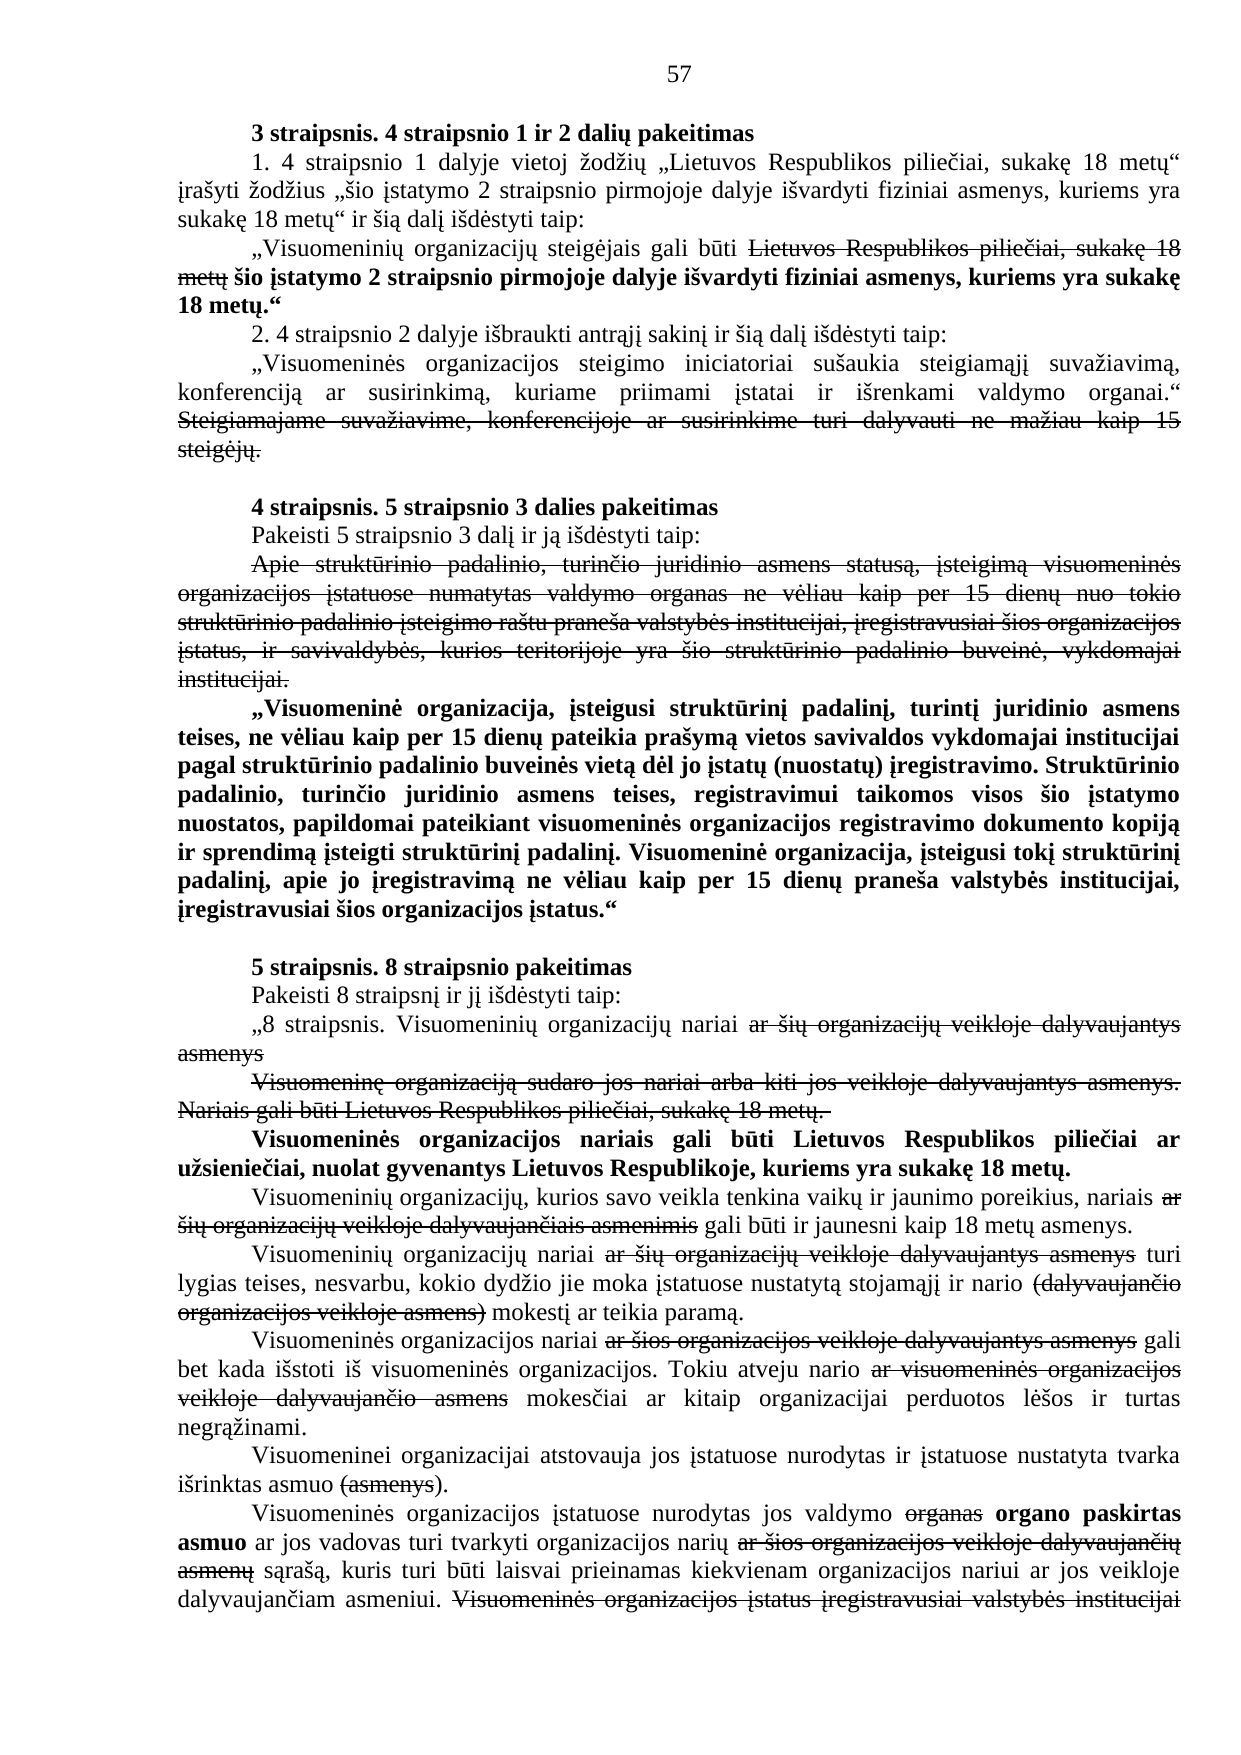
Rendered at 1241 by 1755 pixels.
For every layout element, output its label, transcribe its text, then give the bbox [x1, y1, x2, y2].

text Visuomeninės organizacijos nariais gali būti Lietuvos Respublikos piliečiai ar užsieniečiai, nuolat gyvenantys Lietuvos Respublikoje, kuriems yra sukakę 18 metų. [177, 1124, 1181, 1182]
text Pakeisti 8 straipsnį ir jį išdėstyti taip: [177, 981, 1181, 1009]
text Apie struktūrinio padalinio, turinčio juridinio asmens statusą, įsteigimą visuomeninės organizacijos įstatuose numatytas valdymo organas ne vėliau kaip per 15 dienų nuo tokio struktūrinio padalinio įsteigimo raštu praneša valstybės institucijai, įregistravusiai šios organizacijos įstatus, ir savivaldybės, kurios teritorijoje yra šio struktūrinio padalinio buveinė, vykdomajai institucijai. [177, 595, 1181, 622]
text 4 straipsnis. 5 straipsnio 3 dalies pakeitimas [177, 492, 1181, 521]
text Apie struktūrinio padalinio, turinčio juridinio asmens statusą, įsteigimą visuomeninės organizacijos įstatuose numatytas valdymo organas ne vėliau kaip per 15 dienų nuo tokio struktūrinio padalinio įsteigimo raštu praneša valstybės institucijai, įregistravusiai šios organizacijos įstatus, ir savivaldybės, kurios teritorijoje yra šio struktūrinio padalinio buveinė, vykdomajai institucijai. [177, 652, 1181, 693]
text Visuomeninių organizacijų, kurios savo veikla tenkina vaikų ir jaunimo poreikius, nariais ar šių organizacijų veikloje dalyvaujančiais asmenimis gali būti ir jaunesni kaip 18 metų asmenys. [177, 1182, 1181, 1239]
text 3 straipsnis. 4 straipsnio 1 ir 2 dalių pakeitimas [177, 118, 1181, 147]
text Visuomeninių organizacijų nariai ar šių organizacijų veikloje dalyvaujantys asmenys turi lygias teises, nesvarbu, kokio dydžio jie moka įstatuose nustatytą stojamąjį ir nario (dalyvaujančio organizacijos veikloje asmens) mokestį ar teikia paramą. [177, 1239, 1181, 1326]
text „Visuomeninės organizacijos steigimo iniciatoriai sušaukia steigiamąjį suvažiavimą, konferenciją ar susirinkimą, kuriame priimami įstatai ir išrenkami valdymo organai.“ Steigiamajame suvažiavime, konferencijoje ar susirinkime turi dalyvauti ne mažiau kaip 15 steigėjų. [177, 348, 1181, 421]
text Visuomeninę organizaciją sudaro jos nariai arba kiti jos veikloje dalyvaujantys asmenys. Nariais gali būti Lietuvos Respublikos piliečiai, sukakę 18 metų. [177, 1067, 1181, 1124]
text 5 straipsnis. 8 straipsnio pakeitimas [177, 952, 1181, 981]
text Visuomeninei organizacijai atstovauja jos įstatuose nurodytas ir įstatuose nustatyta tvarka išrinktas asmuo (asmenys). [177, 1441, 1181, 1498]
text Apie struktūrinio padalinio, turinčio juridinio asmens statusą, įsteigimą visuomeninės organizacijos įstatuose numatytas valdymo organas ne vėliau kaip per 15 dienų nuo tokio struktūrinio padalinio įsteigimo raštu praneša valstybės institucijai, įregistravusiai šios organizacijos įstatus, ir savivaldybės, kurios teritorijoje yra šio struktūrinio padalinio buveinė, vykdomajai institucijai. [177, 549, 1181, 594]
text Visuomeninės organizacijos nariai ar šios organizacijos veikloje dalyvaujantys asmenys gali bet kada išstoti iš visuomeninės organizacijos. Tokiu atveju nario ar visuomeninės organizacijos veikloje dalyvaujančio asmens mokesčiai ar kitaip organizacijai perduotos lėšos ir turtas negrąžinami. [177, 1326, 1181, 1441]
text Pakeisti 5 straipsnio 3 dalį ir ją išdėstyti taip: [177, 521, 1181, 549]
text „Visuomeninės organizacijos steigimo iniciatoriai sušaukia steigiamąjį suvažiavimą, konferenciją ar susirinkimą, kuriame priimami įstatai ir išrenkami valdymo organai.“ Steigiamajame suvažiavime, konferencijoje ar susirinkime turi dalyvauti ne mažiau kaip 15 steigėjų. [177, 422, 1181, 463]
text Apie struktūrinio padalinio, turinčio juridinio asmens statusą, įsteigimą visuomeninės organizacijos įstatuose numatytas valdymo organas ne vėliau kaip per 15 dienų nuo tokio struktūrinio padalinio įsteigimo raštu praneša valstybės institucijai, įregistravusiai šios organizacijos įstatus, ir savivaldybės, kurios teritorijoje yra šio struktūrinio padalinio buveinė, vykdomajai institucijai. [177, 623, 1181, 651]
text 2. 4 straipsnio 2 dalyje išbraukti antrąjį sakinį ir šią dalį išdėstyti taip: [177, 319, 1181, 348]
text „Visuomeninė organizacija, įsteigusi struktūrinį padalinį, turintį juridinio asmens teises, ne vėliau kaip per 15 dienų pateikia prašymą vietos savivaldos vykdomajai institucijai pagal struktūrinio padalinio buveinės vietą dėl jo įstatų (nuostatų) įregistravimo. Struktūrinio padalinio, turinčio juridinio asmens teises, registravimui taikomos visos šio įstatymo nuostatos, papildomai pateikiant visuomeninės organizacijos registravimo dokumento kopiją ir sprendimą įsteigti struktūrinį padalinį. Visuomeninė organizacija, įsteigusi tokį struktūrinį padalinį, apie jo įregistravimą ne vėliau kaip per 15 dienų praneša valstybės institucijai, įregistravusiai šios organizacijos įstatus.“ [177, 693, 1181, 923]
text „8 straipsnis. Visuomeninių organizacijų nariai ar šių organizacijų veikloje dalyvaujantys asmenys [177, 1009, 1181, 1067]
text Visuomeninės organizacijos įstatuose nurodytas jos valdymo organas organo paskirtas asmuo ar jos vadovas turi tvarkyti organizacijos narių ar šios organizacijos veikloje dalyvaujančių asmenų sąrašą, kuris turi būti laisvai prieinamas kiekvienam organizacijos nariui ar jos veikloje dalyvaujančiam asmeniui. Visuomeninės organizacijos įstatus įregistravusiai valstybės institucijai toks sąrašas turi būti pateikiamas, kai ji tikrina, ar visuomeninė organizacija nepažeidė Lietuvos Respublikos Konstitucijos, šio ar kitų įstatymų. Už šios nuostatos vykdymą atsako visuomeninei organizacijai pagal jos įstatus atstovaujantis asmuo. „ [177, 1498, 1181, 1613]
text „Visuomeninių organizacijų steigėjais gali būti Lietuvos Respublikos piliečiai, sukakę 18 metų šio įstatymo 2 straipsnio pirmojoje dalyje išvardyti fiziniai asmenys, kuriems yra sukakę 18 metų.“ [177, 233, 1181, 319]
text 1. 4 straipsnio 1 dalyje vietoj žodžių „Lietuvos Respublikos piliečiai, sukakę 18 metų“ įrašyti žodžius „šio įstatymo 2 straipsnio pirmojoje dalyje išvardyti fiziniai asmenys, kuriems yra sukakę 18 metų“ ir šią dalį išdėstyti taip: [177, 147, 1181, 233]
